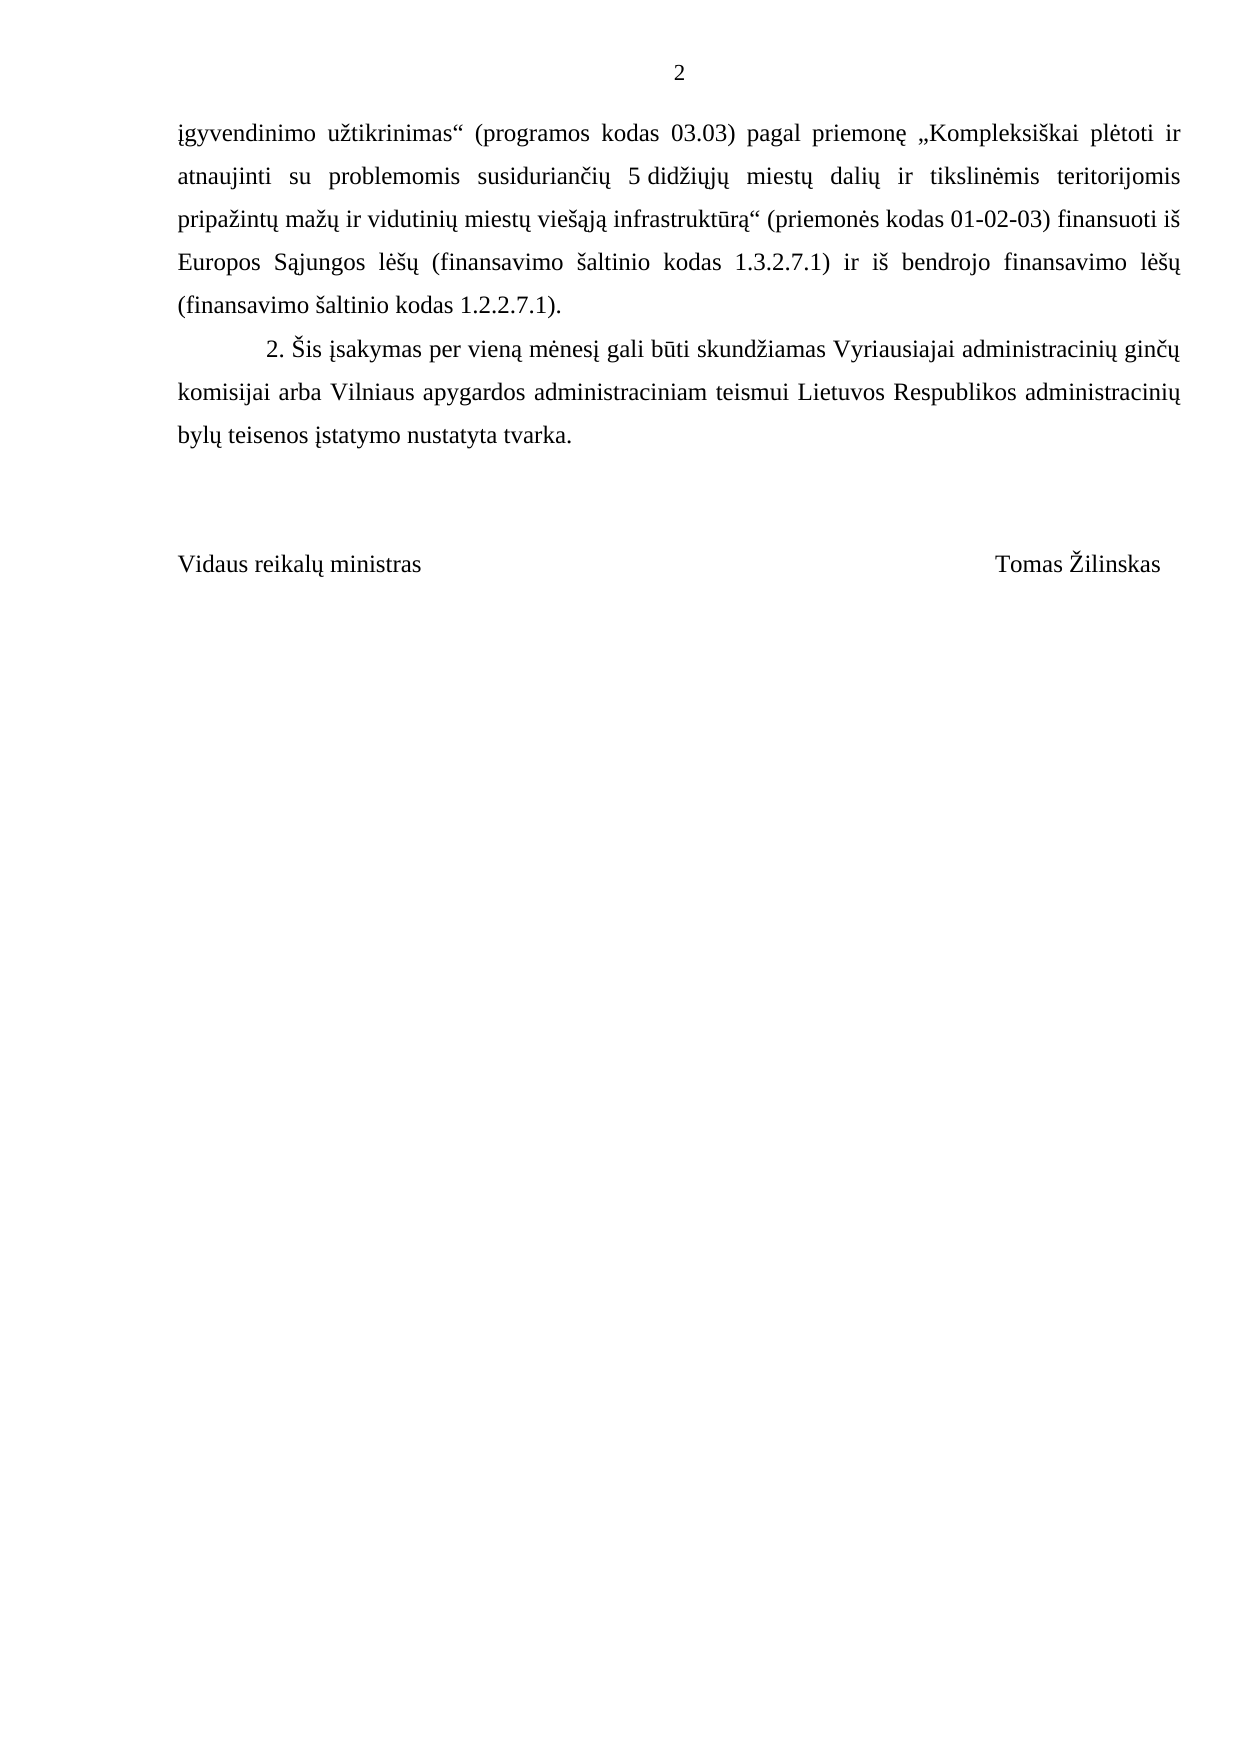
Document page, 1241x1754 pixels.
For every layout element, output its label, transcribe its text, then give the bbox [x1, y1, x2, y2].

text 2. Šis įsakymas per vieną mėnesį gali būti skundžiamas Vyriausiajai administracinių ginčų komisijai arba Vilniaus apygardos administraciniam teismui Lietuvos Respublikos administracinių bylų teisenos įstatymo nustatyta tvarka. [177, 334, 1181, 449]
text įgyvendinimo užtikrinimas“ (programos kodas 03.03) pagal priemonę „Kompleksiškai plėtoti ir atnaujinti su problemomis susiduriančių 5 didžiųjų miestų dalių ir tikslinėmis teritorijomis pripažintų mažų ir vidutinių miestų viešąją infrastruktūrą“ (priemonės kodas 01-02-03) finansuoti iš Europos Sąjungos lėšų (finansavimo šaltinio kodas 1.3.2.7.1) ir iš bendrojo finansavimo lėšų (finansavimo šaltinio kodas 1.2.2.7.1). [177, 118, 1181, 319]
text Vidaus reikalų ministras Tomas Žilinskas [177, 549, 1181, 578]
